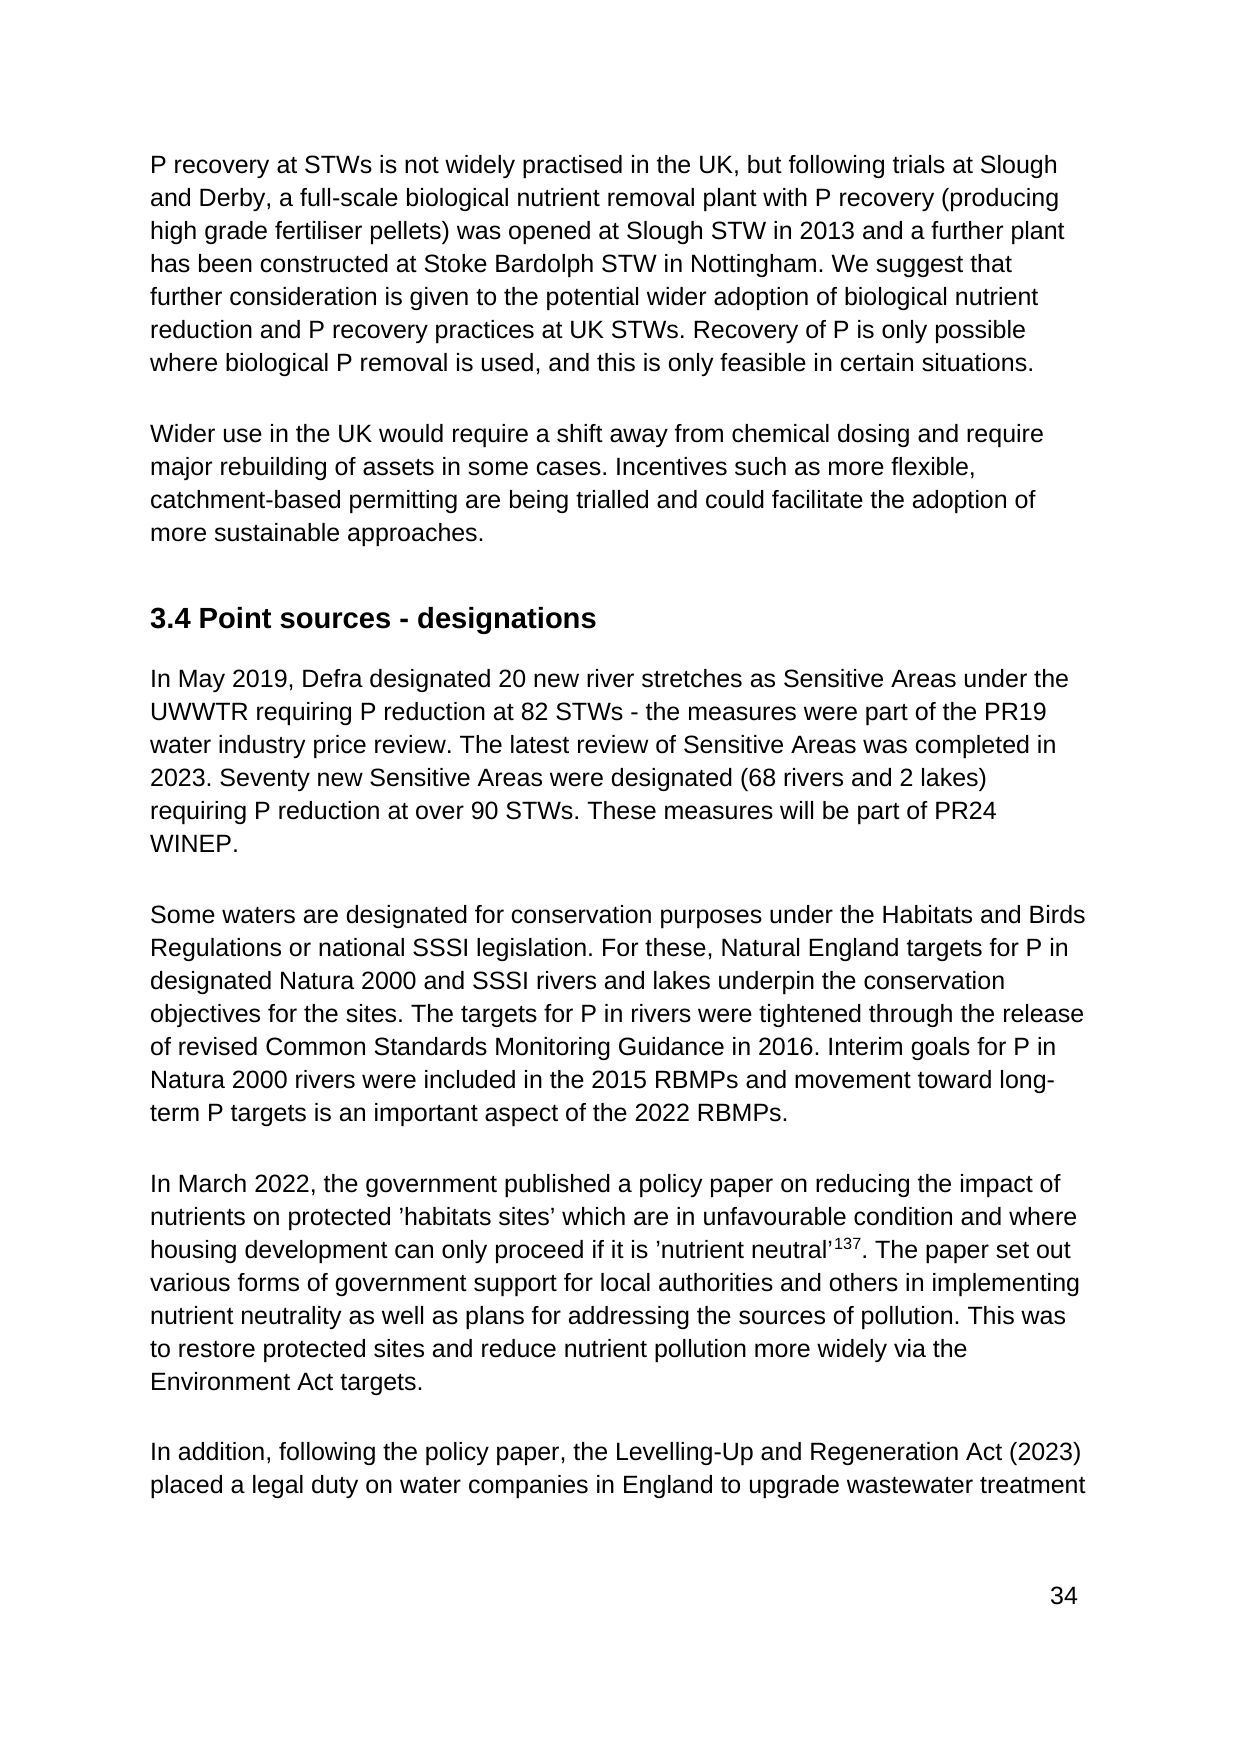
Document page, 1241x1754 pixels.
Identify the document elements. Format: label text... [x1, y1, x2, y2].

text In March 2022, the government published a policy paper on reducing the impact of nutrients on protected ’habitats sites’ which are in unfavourable condition and where housing development can only proceed if it is ’nutrient neutral’. The paper set out various forms of government support for local authorities and others in implementing nutrient neutrality as well as plans for addressing the sources of pollution. This was to restore protected sites and reduce nutrient pollution more widely via the Environment Act targets. [150, 1168, 1090, 1395]
text Wider use in the UK would require a shift away from chemical dosing and require major rebuilding of assets in some cases. Incentives such as more flexible, catchment-based permitting are being trialled and could facilitate the adoption of more sustainable approaches. [150, 419, 1090, 546]
text In May 2019, Defra designated 20 new river stretches as Sensitive Areas under the UWWTR requiring P reduction at 82 STWs - the measures were part of the PR19 water industry price review. The latest review of Sensitive Areas was completed in 2023. Seventy new Sensitive Areas were designated (68 rivers and 2 lakes) requiring P reduction at over 90 STWs. These measures will be part of PR24 WINEP. [150, 664, 1090, 858]
subtitle 3.4 Point sources - designations [150, 601, 1090, 634]
text Some waters are designated for conservation purposes under the Habitats and Birds Regulations or national SSSI legislation. For these, Natural England targets for P in designated Natura 2000 and SSSI rivers and lakes underpin the conservation objectives for the sites. The targets for P in rivers were tightened through the release of revised Common Standards Monitoring Guidance in 2016. Interim goals for P in Natura 2000 rivers were included in the 2015 RBMPs and movement toward long-term P targets is an important aspect of the 2022 RBMPs. [150, 900, 1090, 1127]
text P recovery at STWs is not widely practised in the UK, but following trials at Slough and Derby, a full-scale biological nutrient removal plant with P recovery (producing high grade fertiliser pellets) was opened at Slough STW in 2013 and a further plant has been constructed at Stoke Bardolph STW in Nottingham. We suggest that further consideration is given to the potential wider adoption of biological nutrient reduction and P recovery practices at UK STWs. Recovery of P is only possible where biological P removal is used, and this is only feasible in certain situations. [150, 150, 1090, 377]
text In addition, following the policy paper, the Levelling-Up and Regeneration Act (2023) placed a legal duty on water companies in England to upgrade wastewater treatment [150, 1437, 1090, 1499]
